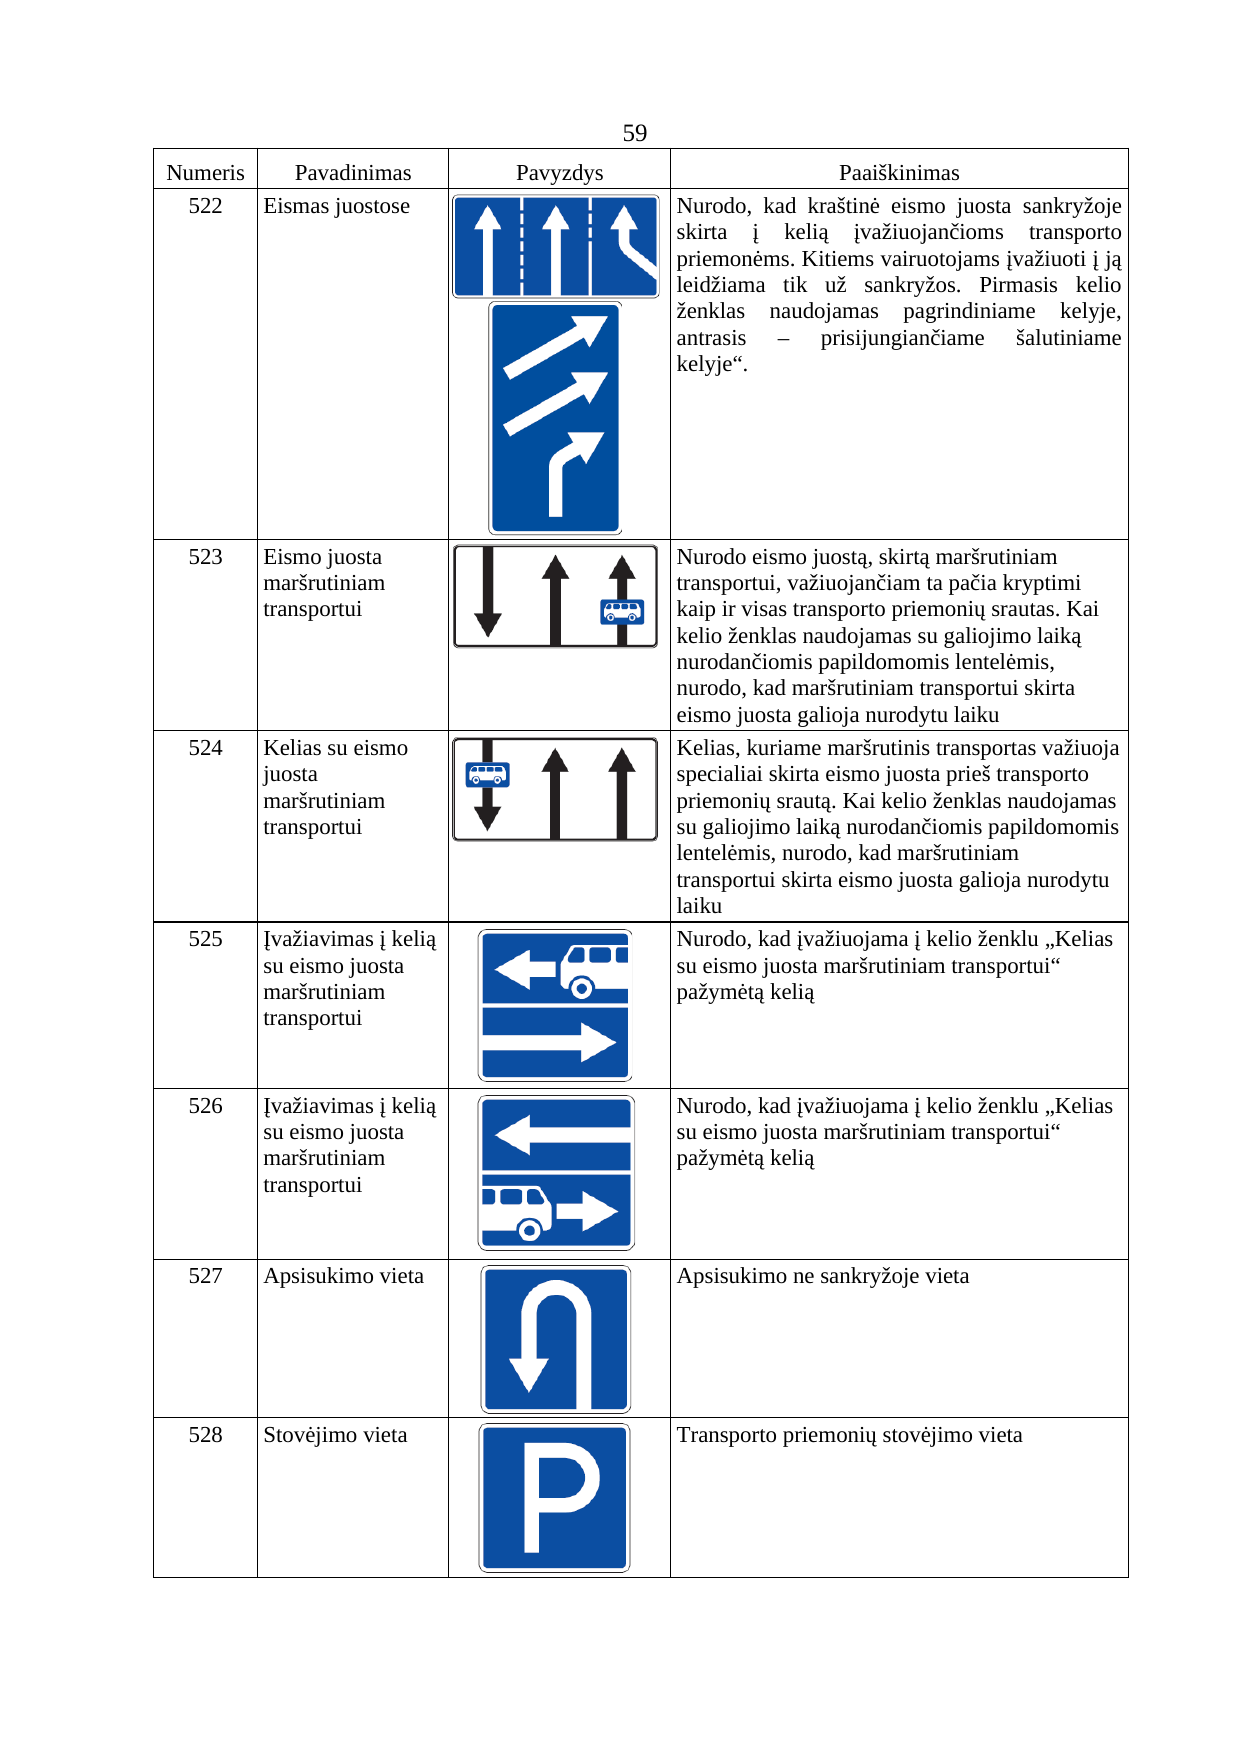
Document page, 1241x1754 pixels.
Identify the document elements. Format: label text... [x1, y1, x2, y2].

table_cell Apsisukimo ne sankryžoje vieta [671, 1260, 1128, 1417]
table_cell 522 [154, 189, 257, 539]
table_cell Įvažiavimas į kelią su eismo juosta maršrutiniam transportui [258, 1089, 448, 1259]
table_cell Transporto priemonių stovėjimo vieta [671, 1418, 1128, 1577]
table_cell Nurodo, kad kraštinė eismo juosta sankryžoje skirta į kelią įvažiuojančioms transporto priemonėms. Kitiems vairuotojams įvažiuoti į ją leidžiama tik už sankryžos. Pirmasis kelio ženklas naudojamas pagrindiniame kelyje, antrasis – prisijungiančiame šalutiniame kelyje“. [671, 189, 1128, 539]
table_header Pavyzdys [449, 149, 670, 188]
table_cell 526 [154, 1089, 257, 1259]
table_cell Nurodo eismo juostą, skirtą maršrutiniam transportui, važiuojančiam ta pačia kryptimi kaip ir visas transporto priemonių srautas. Kai kelio ženklas naudojamas su galiojimo laiką nurodančiomis papildomomis lentelėmis, nurodo, kad maršrutiniam transportui skirta eismo juosta galioja nurodytu laiku [671, 540, 1128, 730]
table_cell [449, 1418, 670, 1577]
table_cell [449, 1089, 670, 1259]
table_cell 523 [154, 540, 257, 730]
table_cell 525 [154, 923, 257, 1088]
table_cell Eismas juostose [258, 189, 448, 539]
table_cell [449, 189, 670, 539]
table_cell 527 [154, 1260, 257, 1417]
table_cell [449, 540, 670, 730]
table_cell Eismo juosta maršrutiniam transportui [258, 540, 448, 730]
table_cell Nurodo, kad įvažiuojama į kelio ženklu „Kelias su eismo juosta maršrutiniam transportui“ pažymėtą kelią [671, 923, 1128, 1088]
table_cell Įvažiavimas į kelią su eismo juosta maršrutiniam transportui [258, 923, 448, 1088]
table_cell [449, 731, 670, 921]
table_cell [449, 923, 670, 1088]
table_cell Stovėjimo vieta [258, 1418, 448, 1577]
table_cell Nurodo, kad įvažiuojama į kelio ženklu „Kelias su eismo juosta maršrutiniam transportui“ pažymėtą kelią [671, 1089, 1128, 1259]
table_header Pavadinimas [258, 149, 448, 188]
table_header Numeris [154, 149, 257, 188]
table_header Paaiškinimas [671, 149, 1128, 188]
table_cell Kelias, kuriame maršrutinis transportas važiuoja specialiai skirta eismo juosta prieš transporto priemonių srautą. Kai kelio ženklas naudojamas su galiojimo laiką nurodančiomis papildomomis lentelėmis, nurodo, kad maršrutiniam transportui skirta eismo juosta galioja nurodytu laiku [671, 731, 1128, 921]
table_cell 524 [154, 731, 257, 921]
table_cell [449, 1260, 670, 1417]
table_cell Apsisukimo vieta [258, 1260, 448, 1417]
table_cell 528 [154, 1418, 257, 1577]
table_cell Kelias su eismo juosta maršrutiniam transportui [258, 731, 448, 921]
